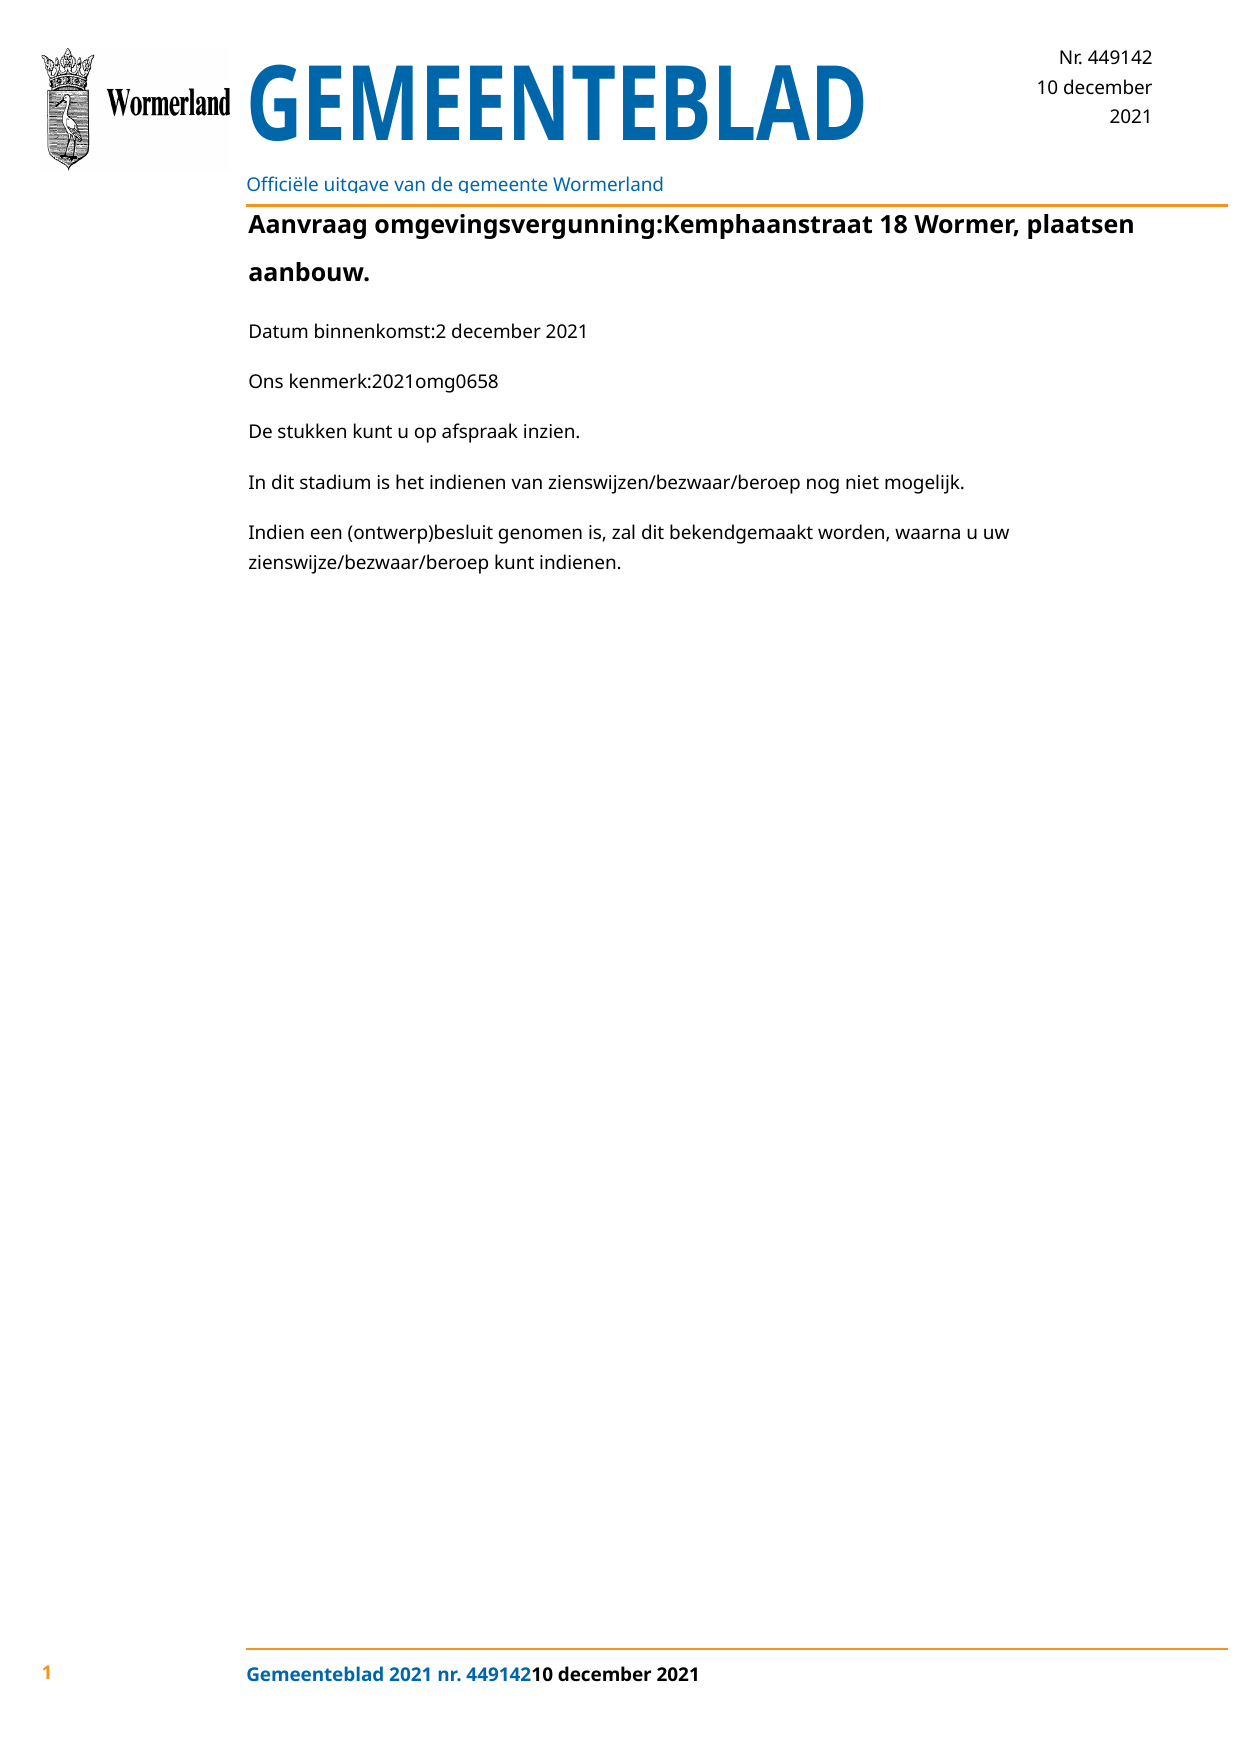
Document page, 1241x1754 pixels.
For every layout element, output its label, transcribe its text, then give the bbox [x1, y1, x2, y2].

picture [41, 47, 231, 172]
text Indien een (ontwerp)besluit genomen is, zal dit bekendgemaakt worden, waarna u uw zienswijze/bezwaar/beroep kunt indienen. [248, 519, 1152, 575]
text In dit stadium is het indienen van zienswijzen/bezwaar/beroep nog niet mogelijk. [248, 469, 1152, 495]
text De stukken kunt u op afspraak inzien. [248, 419, 1152, 444]
text Ons kenmerk:2021omg0658 [248, 368, 1152, 394]
text Datum binnenkomst:2 december 2021 [248, 318, 1152, 344]
text Aanvraag omgevingsvergunning:Kemphaanstraat 18 Wormer, plaatsen aanbouw. [248, 207, 1152, 288]
